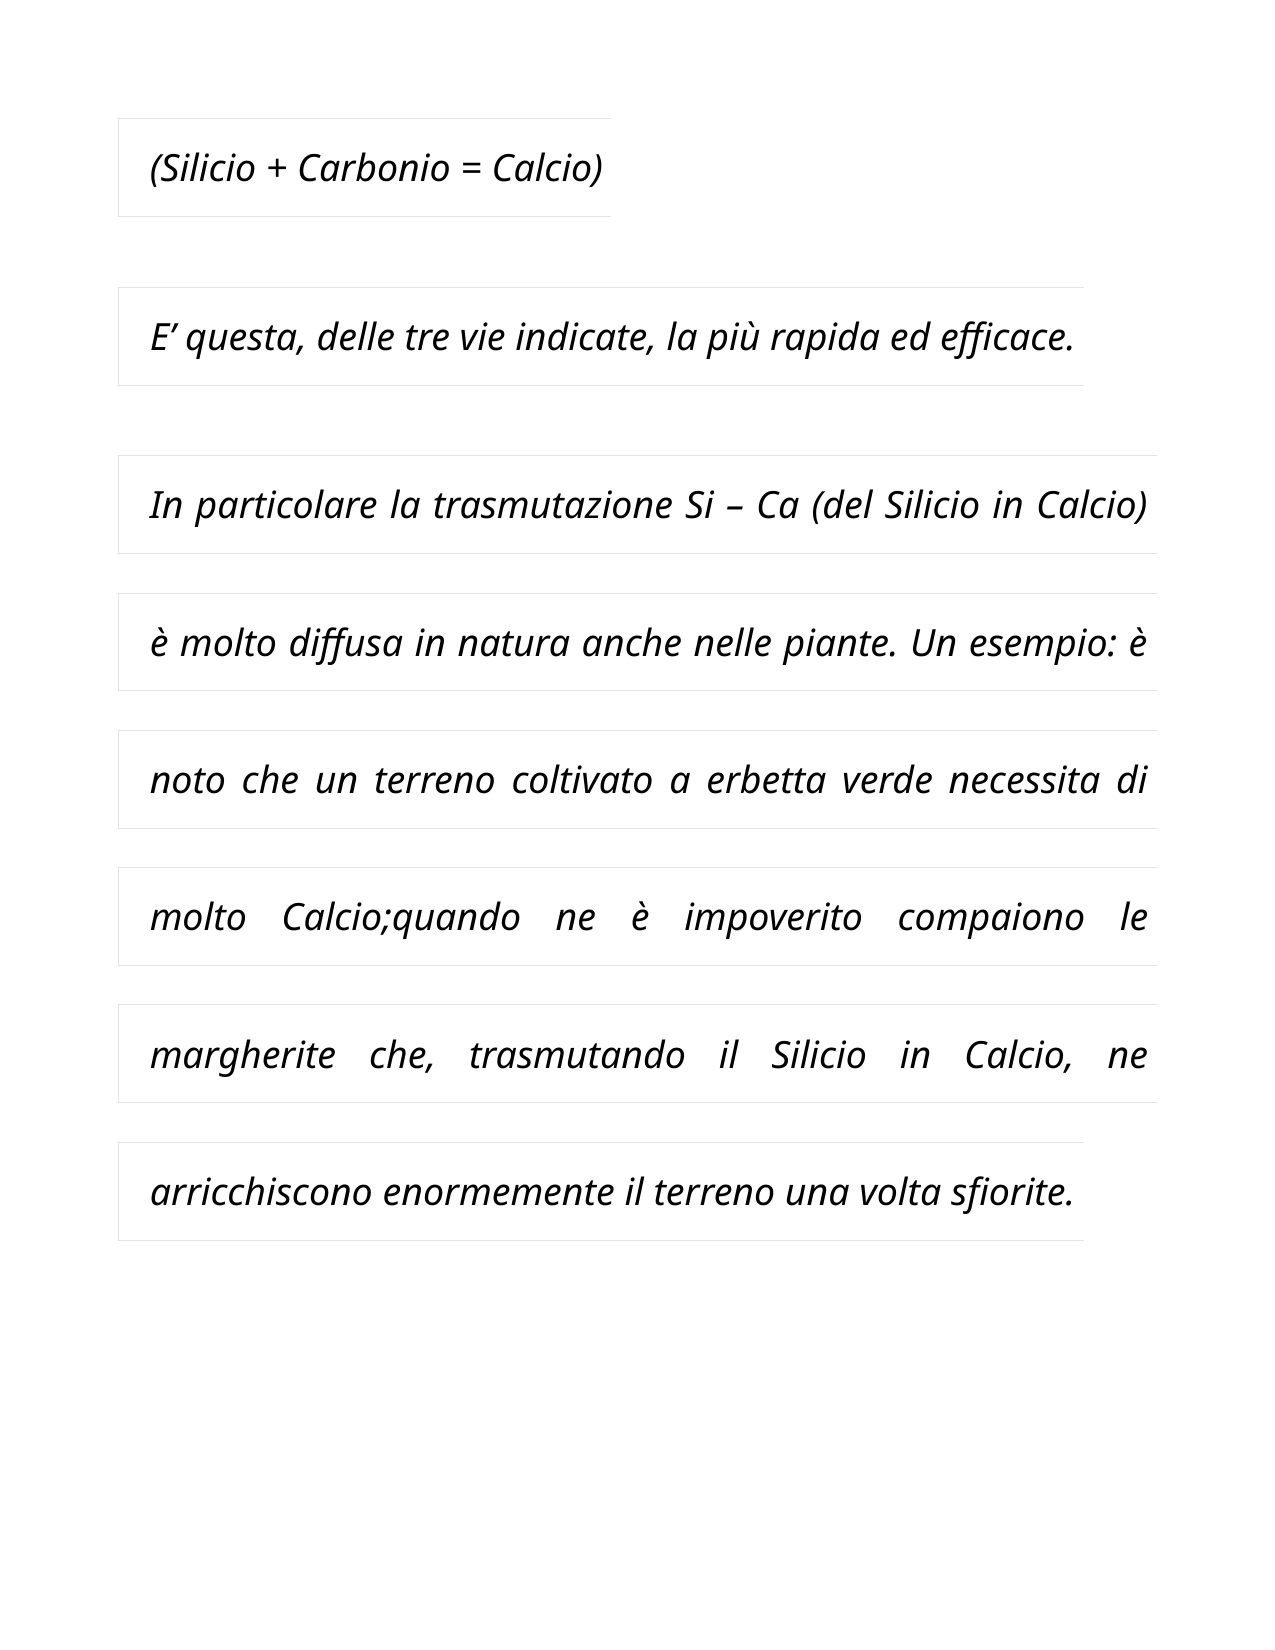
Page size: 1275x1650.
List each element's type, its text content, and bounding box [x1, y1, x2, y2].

text molto Calcio;quando ne è impoverito compaiono le [119, 868, 1157, 965]
text E’ questa, delle tre vie indicate, la più rapida ed efficace. [119, 287, 1157, 385]
text noto che un terreno coltivato a erbetta verde necessita di [119, 731, 1157, 828]
text arricchiscono enormemente il terreno una volta sfiorite. [118, 1103, 1157, 1240]
text [118, 966, 1157, 1004]
text (Silicio + Carbonio = Calcio) [119, 118, 1157, 216]
text [118, 554, 1157, 593]
text è molto diffusa in natura anche nelle piante. Un esempio: è [119, 594, 1157, 690]
text [118, 691, 1157, 730]
text [118, 829, 1157, 867]
text In particolare la trasmutazione Si – Ca (del Silicio in Calcio) [119, 456, 1157, 553]
text margherite che, trasmutando il Silicio in Calcio, ne [119, 1005, 1157, 1102]
